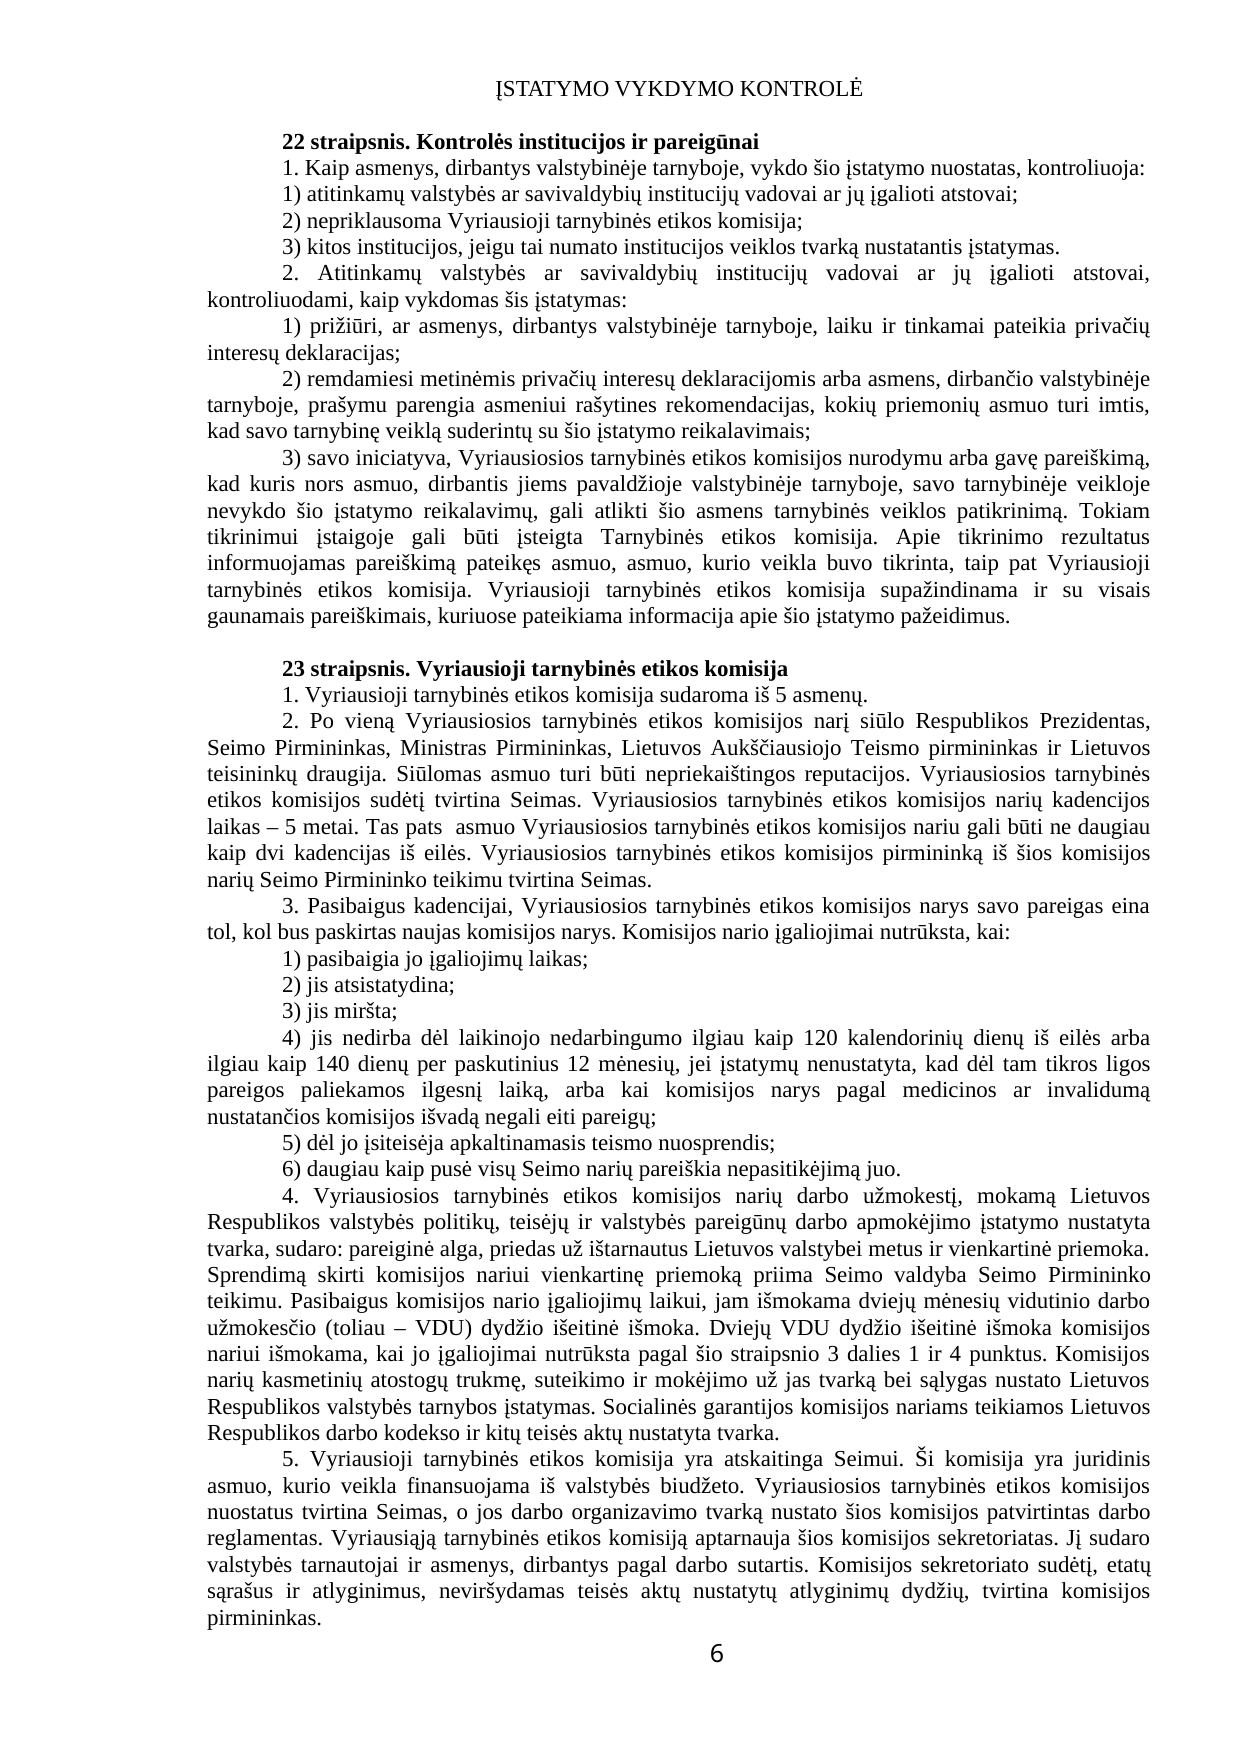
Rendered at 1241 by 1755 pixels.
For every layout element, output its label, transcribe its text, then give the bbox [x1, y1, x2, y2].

text 5) dėl jo įsiteisėja apkaltinamasis teismo nuosprendis; [207, 1129, 1152, 1156]
text 1) atitinkamų valstybės ar savivaldybių institucijų vadovai ar jų įgalioti atstovai; [207, 180, 1152, 207]
text 6) daugiau kaip pusė visų Seimo narių pareiškia nepasitikėjimą juo. [207, 1156, 1152, 1182]
text 3) kitos institucijos, jeigu tai numato institucijos veiklos tvarką nustatantis įstatymas. [207, 233, 1152, 259]
text 2) remdamiesi metinėmis privačių interesų deklaracijomis arba asmens, dirbančio valstybinėje tarnyboje, prašymu parengia asmeniui rašytines rekomendacijas, kokių priemonių asmuo turi imtis, kad savo tarnybinę veiklą suderintų su šio įstatymo reikalavimais; [207, 365, 1152, 444]
text 2) jis atsistatydina; [207, 971, 1152, 997]
text 4. Vyriausiosios tarnybinės etikos komisijos narių darbo užmokestį, mokamą Lietuvos Respublikos valstybės politikų, teisėjų ir valstybės pareigūnų darbo apmokėjimo įstatymo nustatyta tvarka, sudaro: pareiginė alga, priedas už ištarnautus Lietuvos valstybei metus ir vienkartinė priemoka. Sprendimą skirti komisijos nariui vienkartinę priemoką priima Seimo valdyba Seimo Pirmininko teikimu. Pasibaigus komisijos nario įgaliojimų laikui, jam išmokama dviejų mėnesių vidutinio darbo užmokesčio (toliau – VDU) dydžio išeitinė išmoka. Dviejų VDU dydžio išeitinė išmoka komisijos nariui išmokama, kai jo įgaliojimai nutrūksta pagal šio straipsnio 3 dalies 1 ir 4 punktus. Komisijos narių kasmetinių atostogų trukmę, suteikimo ir mokėjimo už jas tvarką bei sąlygas nustato Lietuvos Respublikos valstybės tarnybos įstatymas. Socialinės garantijos komisijos nariams teikiamos Lietuvos Respublikos darbo kodekso ir kitų teisės aktų nustatyta tvarka. [207, 1182, 1152, 1445]
text 4) jis nedirba dėl laikinojo nedarbingumo ilgiau kaip 120 kalendorinių dienų iš eilės arba ilgiau kaip 140 dienų per paskutinius 12 mėnesių, jei įstatymų nenustatyta, kad dėl tam tikros ligos pareigos paliekamos ilgesnį laiką, arba kai komisijos narys pagal medicinos ar invalidumą nustatančios komisijos išvadą negali eiti pareigų; [207, 1024, 1152, 1129]
subtitle ĮSTATYMO VYKDYMO KONTROLĖ [207, 75, 1152, 101]
text 2. Atitinkamų valstybės ar savivaldybių institucijų vadovai ar jų įgalioti atstovai, kontroliuodami, kaip vykdomas šis įstatymas: [207, 259, 1152, 312]
text 3) savo iniciatyva, Vyriausiosios tarnybinės etikos komisijos nurodymu arba gavę pareiškimą, kad kuris nors asmuo, dirbantis jiems pavaldžioje valstybinėje tarnyboje, savo tarnybinėje veikloje nevykdo šio įstatymo reikalavimų, gali atlikti šio asmens tarnybinės veiklos patikrinimą. Tokiam tikrinimui įstaigoje gali būti įsteigta Tarnybinės etikos komisija. Apie tikrinimo rezultatus informuojamas pareiškimą pateikęs asmuo, asmuo, kurio veikla buvo tikrinta, taip pat Vyriausioji tarnybinės etikos komisija. Vyriausioji tarnybinės etikos komisija supažindinama ir su visais gaunamais pareiškimais, kuriuose pateikiama informacija apie šio įstatymo pažeidimus. [207, 444, 1152, 628]
text 1. Kaip asmenys, dirbantys valstybinėje tarnyboje, vykdo šio įstatymo nuostatas, kontroliuoja: [207, 154, 1152, 180]
text 2) nepriklausoma Vyriausioji tarnybinės etikos komisija; [207, 207, 1152, 233]
text 1) prižiūri, ar asmenys, dirbantys valstybinėje tarnyboje, laiku ir tinkamai pateikia privačių interesų deklaracijas; [207, 312, 1152, 365]
text 22 straipsnis. Kontrolės institucijos ir pareigūnai [207, 128, 1152, 154]
text 1) pasibaigia jo įgaliojimų laikas; [207, 945, 1152, 971]
text 1. Vyriausioji tarnybinės etikos komisija sudaroma iš 5 asmenų. [207, 681, 1152, 707]
text 3) jis miršta; [207, 997, 1152, 1024]
text 2. Po vieną Vyriausiosios tarnybinės etikos komisijos narį siūlo Respublikos Prezidentas, Seimo Pirmininkas, Ministras Pirmininkas, Lietuvos Aukščiausiojo Teismo pirmininkas ir Lietuvos teisininkų draugija. Siūlomas asmuo turi būti nepriekaištingos reputacijos. Vyriausiosios tarnybinės etikos komisijos sudėtį tvirtina Seimas. Vyriausiosios tarnybinės etikos komisijos narių kadencijos laikas – 5 metai. Tas pats asmuo Vyriausiosios tarnybinės etikos komisijos nariu gali būti ne daugiau kaip dvi kadencijas iš eilės. Vyriausiosios tarnybinės etikos komisijos pirmininką iš šios komisijos narių Seimo Pirmininko teikimu tvirtina Seimas. [207, 707, 1152, 892]
text 23 straipsnis. Vyriausioji tarnybinės etikos komisija [207, 655, 1152, 681]
text 5. Vyriausioji tarnybinės etikos komisija yra atskaitinga Seimui. Ši komisija yra juridinis asmuo, kurio veikla finansuojama iš valstybės biudžeto. Vyriausiosios tarnybinės etikos komisijos nuostatus tvirtina Seimas, o jos darbo organizavimo tvarką nustato šios komisijos patvirtintas darbo reglamentas. Vyriausiąją tarnybinės etikos komisiją aptarnauja šios komisijos sekretoriatas. Jį sudaro valstybės tarnautojai ir asmenys, dirbantys pagal darbo sutartis. Komisijos sekretoriato sudėtį, etatų sąrašus ir atlyginimus, neviršydamas teisės aktų nustatytų atlyginimų dydžių, tvirtina komisijos pirmininkas. [207, 1445, 1152, 1630]
text 3. Pasibaigus kadencijai, Vyriausiosios tarnybinės etikos komisijos narys savo pareigas eina tol, kol bus paskirtas naujas komisijos narys. Komisijos nario įgaliojimai nutrūksta, kai: [207, 892, 1152, 945]
